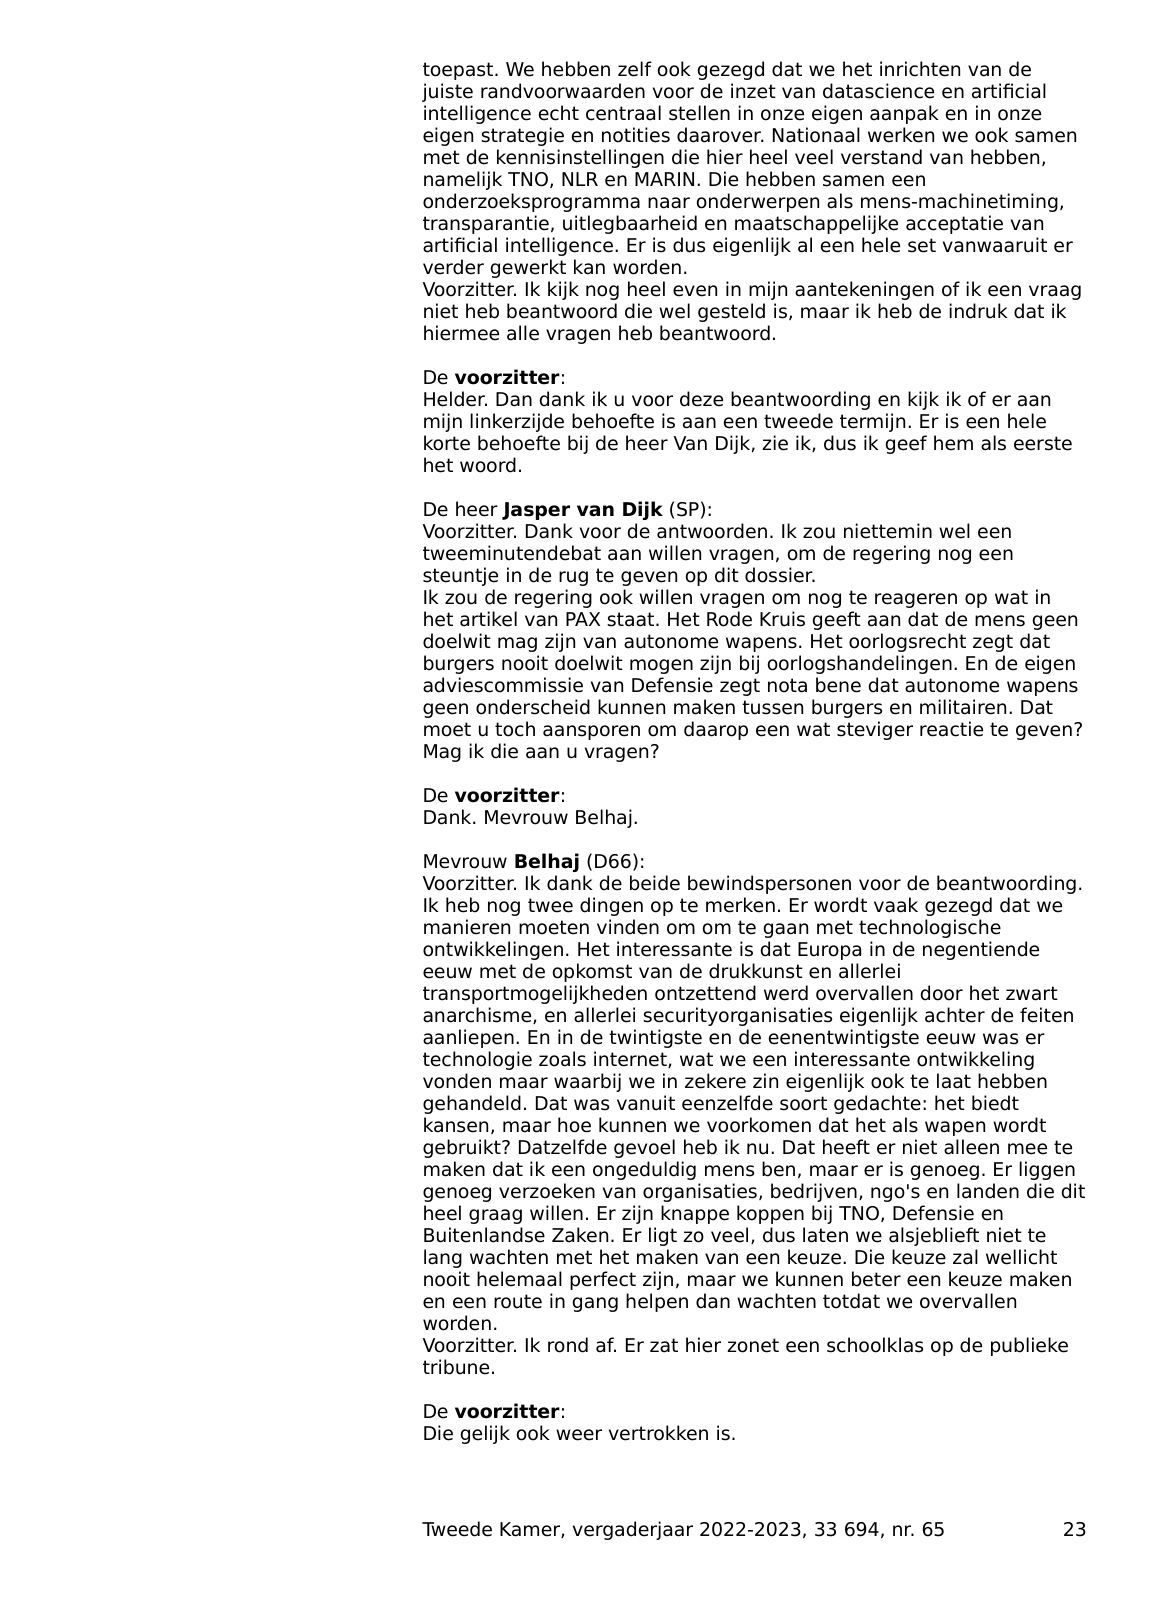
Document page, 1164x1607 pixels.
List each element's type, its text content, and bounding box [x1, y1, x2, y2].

text De heer Jasper van Dijk (SP): [422, 499, 1087, 521]
text Helder. Dan dank ik u voor deze beantwoording en kijk ik of er aan mijn linkerzijde behoefte is aan een tweede termijn. Er is een hele korte behoefte bij de heer Van Dijk, zie ik, dus ik geef hem als eerste het woord. [422, 389, 1087, 477]
text toepast. We hebben zelf ook gezegd dat we het inrichten van de juiste randvoorwaarden voor de inzet van datascience en artificial intelligence echt centraal stellen in onze eigen aanpak en in onze eigen strategie en notities daarover. Nationaal werken we ook samen met de kennisinstellingen die hier heel veel verstand van hebben, namelijk TNO, NLR en MARIN. Die hebben samen een onderzoeksprogramma naar onderwerpen als mens-machinetiming, transparantie, uitlegbaarheid en maatschappelijke acceptatie van artificial intelligence. Er is dus eigenlijk al een hele set vanwaaruit er verder gewerkt kan worden. [422, 59, 1087, 279]
text Dank. Mevrouw Belhaj. [422, 807, 1087, 829]
text Voorzitter. Ik kijk nog heel even in mijn aantekeningen of ik een vraag niet heb beantwoord die wel gesteld is, maar ik heb de indruk dat ik hiermee alle vragen heb beantwoord. [422, 279, 1087, 345]
text De voorzitter: [422, 785, 1087, 807]
text Mevrouw Belhaj (D66): [422, 851, 1087, 873]
text Voorzitter. Ik dank de beide bewindspersonen voor de beantwoording. Ik heb nog twee dingen op te merken. Er wordt vaak gezegd dat we manieren moeten vinden om om te gaan met technologische ontwikkelingen. Het interessante is dat Europa in de negentiende eeuw met de opkomst van de drukkunst en allerlei transportmogelijkheden ontzettend werd overvallen door het zwart anarchisme, en allerlei securityorganisaties eigenlijk achter de feiten aanliepen. En in de twintigste en de eenentwintigste eeuw was er technologie zoals internet, wat we een interessante ontwikkeling vonden maar waarbij we in zekere zin eigenlijk ook te laat hebben gehandeld. Dat was vanuit eenzelfde soort gedachte: het biedt kansen, maar hoe kunnen we voorkomen dat het als wapen wordt gebruikt? Datzelfde gevoel heb ik nu. Dat heeft er niet alleen mee te maken dat ik een ongeduldig mens ben, maar er is genoeg. Er liggen genoeg verzoeken van organisaties, bedrijven, ngo's en landen die dit heel graag willen. Er zijn knappe koppen bij TNO, Defensie en Buitenlandse Zaken. Er ligt zo veel, dus laten we alsjeblieft niet te lang wachten met het maken van een keuze. Die keuze zal wellicht nooit helemaal perfect zijn, maar we kunnen beter een keuze maken en een route in gang helpen dan wachten totdat we overvallen worden. [422, 873, 1087, 1335]
text De voorzitter: [422, 1401, 1087, 1423]
text Voorzitter. Ik rond af. Er zat hier zonet een schoolklas op de publieke tribune. [422, 1335, 1087, 1379]
text Ik zou de regering ook willen vragen om nog te reageren op wat in het artikel van PAX staat. Het Rode Kruis geeft aan dat de mens geen doelwit mag zijn van autonome wapens. Het oorlogsrecht zegt dat burgers nooit doelwit mogen zijn bij oorlogshandelingen. En de eigen adviescommissie van Defensie zegt nota bene dat autonome wapens geen onderscheid kunnen maken tussen burgers en militairen. Dat moet u toch aansporen om daarop een wat steviger reactie te geven? Mag ik die aan u vragen? [422, 587, 1087, 763]
text De voorzitter: [422, 367, 1087, 389]
text Voorzitter. Dank voor de antwoorden. Ik zou niettemin wel een tweeminutendebat aan willen vragen, om de regering nog een steuntje in de rug te geven op dit dossier. [422, 521, 1087, 587]
text Die gelijk ook weer vertrokken is. [422, 1423, 1087, 1445]
